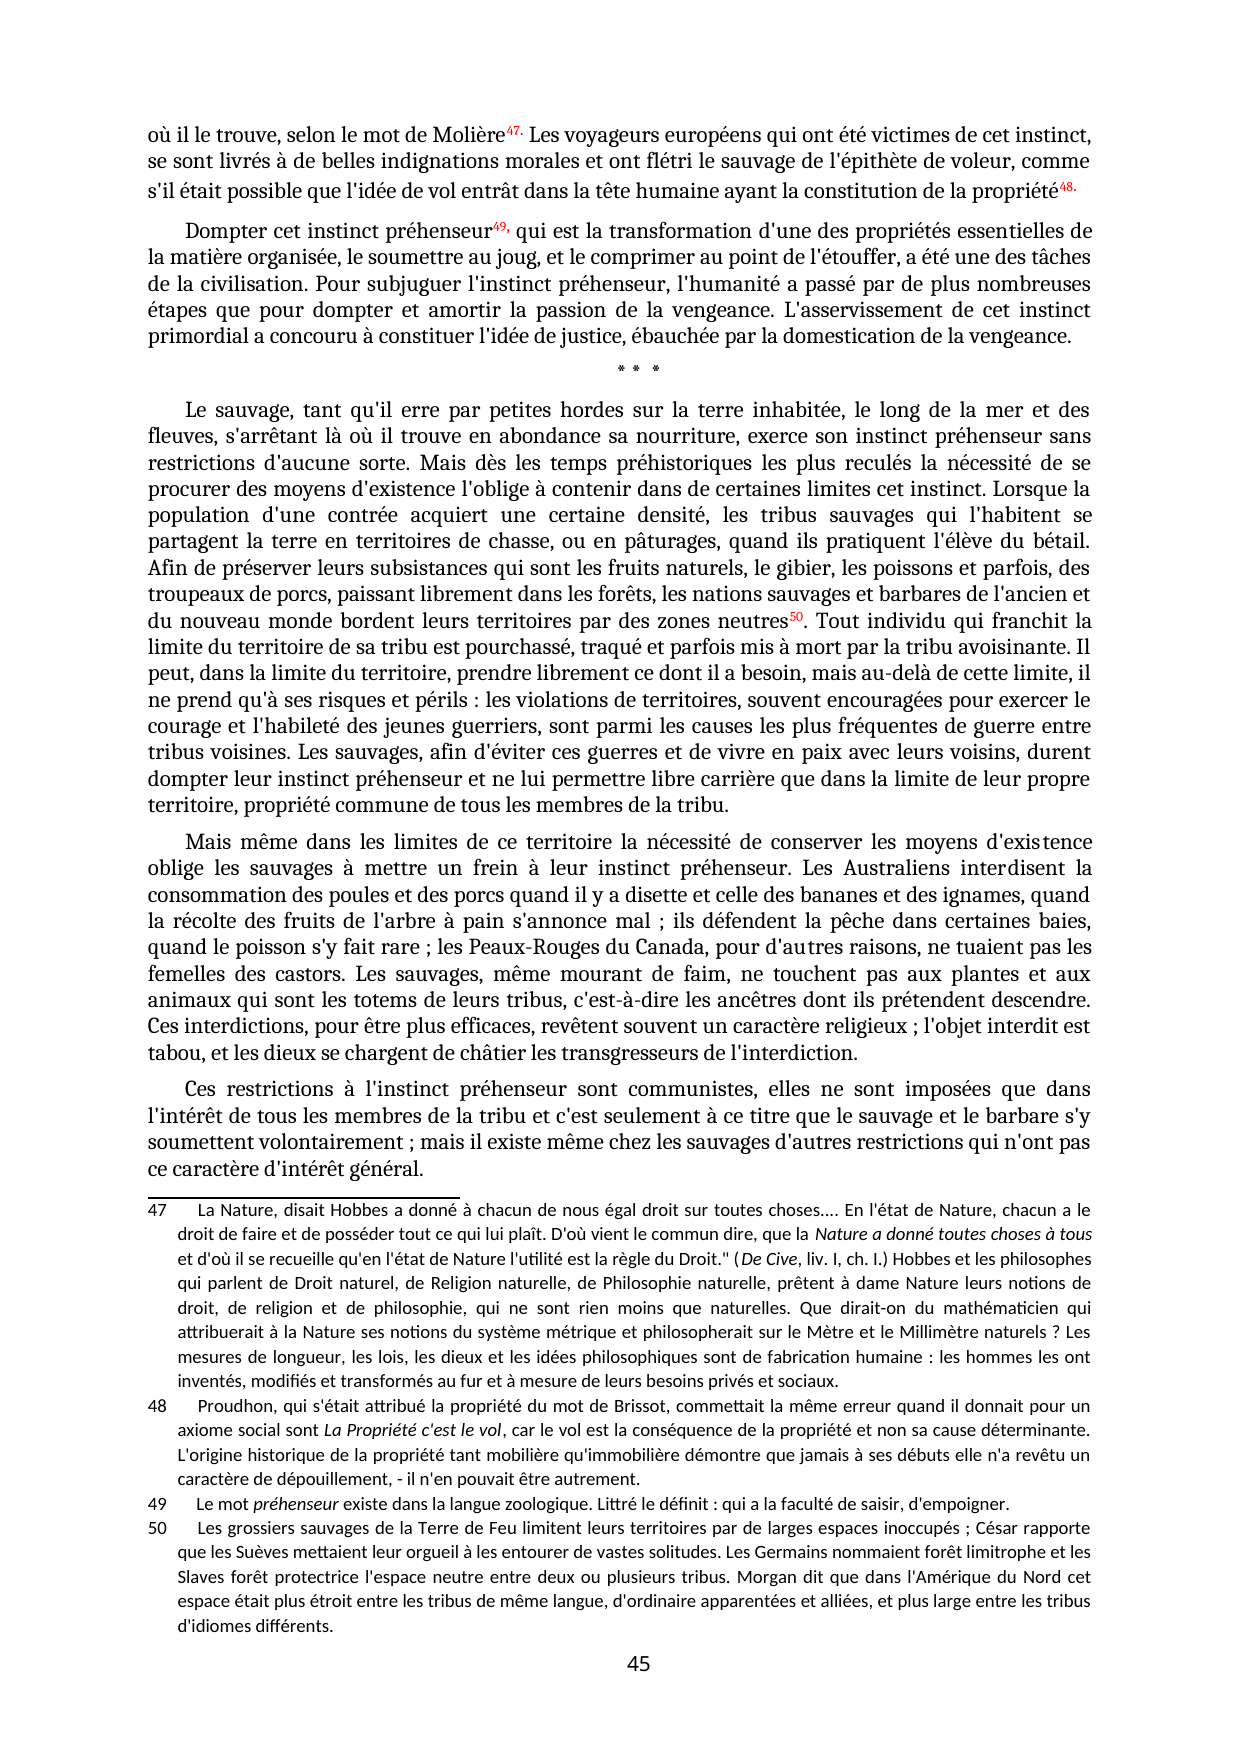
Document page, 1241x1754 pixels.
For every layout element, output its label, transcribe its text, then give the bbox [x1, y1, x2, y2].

text Mais même dans les limites de ce territoire la nécessité de conserver les moyens d'exis­tence oblige les sauvages à mettre un frein à leur instinct préhenseur. Les Australiens inter­disent la consommation des poules et des porcs quand il y a disette et celle des bananes et des ignames, quand la récolte des fruits de l'arbre à pain s'annonce mal ; ils défendent la pêche dans certaines baies, quand le poisson s'y fait rare ; les Peaux-Rouges du Canada, pour d'au­tres raisons, ne tuaient pas les femelles des castors. Les sauvages, même mourant de faim, ne touchent pas aux plantes et aux animaux qui sont les totems de leurs tribus, c'est-à-dire les ancêtres dont ils prétendent descendre. Ces interdictions, pour être plus efficaces, revêtent souvent un caractère religieux ; l'objet interdit est tabou, et les dieux se chargent de châtier les transgresseurs de l'interdiction. [148, 829, 1093, 1066]
text Ces restrictions à l'instinct préhenseur sont communistes, elles ne sont imposées que dans l'intérêt de tous les membres de la tribu et c'est seulement à ce titre que le sauvage et le barbare s'y soumettent volontairement ; mais il existe même chez les sauvages d'autres restrictions qui n'ont pas ce caractère d'intérêt général. [148, 1076, 1093, 1182]
text Dompter cet instinct préhenseur, qui est la transformation d'une des propriétés essen­tielles de la matière organisée, le soumettre au joug, et le comprimer au point de l'étouffer, a été une des tâches de la civilisation. Pour subjuguer l'instinct préhenseur, l'humanité a passé par de plus nombreuses étapes que pour dompter et amortir la passion de la vengeance. L'asservissement de cet instinct primordial a concouru à constituer l'idée de justice, ébauchée par la domestication de la vengeance. [148, 214, 1093, 349]
text * * * [148, 360, 1093, 386]
text Proudhon, qui s'était attribué la propriété du mot de Brissot, commettait la même erreur quand il donnait pour un axiome social sont La Propriété c'est le vol, car le vol est la conséquence de la propriété et non sa cause déterminante. L'origine historique de la propriété tant mobilière qu'immobilière démontre que jamais à ses débuts elle n'a revêtu un caractère de dépouillement, - il n'en pouvait être autrement. [148, 1394, 1093, 1490]
text La Nature, disait Hobbes a donné à chacun de nous égal droit sur toutes choses.... En l'état de Nature, chacun a le droit de faire et de posséder tout ce qui lui plaît. D'où vient le commun dire, que la Nature a donné toutes choses à tous et d'où il se recueille qu'en l'état de Nature l'utilité est la règle du Droit." (De Cive, liv. I, ch. I.) Hobbes et les philosophes qui parlent de Droit naturel, de Religion naturelle, de Philosophie naturelle, prêtent à dame Nature leurs notions de droit, de religion et de philosophie, qui ne sont rien moins que naturelles. Que dirait-on du mathématicien qui attribuerait à la Nature ses notions du système métrique et philosopherait sur le Mètre et le Millimètre naturels ? Les mesures de longueur, les lois, les dieux et les idées philosophiques sont de fabrication humaine : les hommes les ont inventés, modifiés et transformés au fur et à mesure de leurs besoins privés et sociaux. [148, 1198, 1093, 1392]
text où il le trouve, selon le mot de Molière. Les voya­geurs européens qui ont été victimes de cet instinct, se sont livrés à de belles indignations morales et ont flétri le sauvage de l'épithète de voleur, comme s'il était possible que l'idée de vol entrât dans la tête humaine ayant la constitution de la propriété. [148, 118, 1093, 204]
text Les grossiers sauvages de la Terre de Feu limitent leurs territoires par de larges espaces inoccupés ; César rapporte que les Suèves mettaient leur orgueil à les entourer de vastes solitudes. Les Germains nommaient forêt limitrophe et les Slaves forêt protectrice l'espace neutre entre deux ou plusieurs tribus. Morgan dit que dans l'Amérique du Nord cet espace était plus étroit entre les tribus de même langue, d'ordinaire apparentées et alliées, et plus large entre les tribus d'idiomes différents. [148, 1516, 1093, 1637]
text Le sauvage, tant qu'il erre par petites hordes sur la terre inhabitée, le long de la mer et des fleuves, s'arrêtant là où il trouve en abondance sa nourriture, exerce son instinct préhenseur sans restrictions d'aucune sorte. Mais dès les temps préhistoriques les plus reculés la nécessité de se procurer des moyens d'existence l'oblige à contenir dans de certaines limites cet instinct. Lorsque la population d'une contrée acquiert une certaine densité, les tribus sau­vages qui l'habitent se partagent la terre en territoires de chasse, ou en pâturages, quand ils pratiquent l'élève du bétail. Afin de préserver leurs subsistances qui sont les fruits naturels, le gibier, les poissons et parfois, des troupeaux de porcs, paissant librement dans les forêts, les nations sauvages et barbares de l'ancien et du nouveau monde bordent leurs territoires par des zones neutres. Tout individu qui franchit la limite du territoire de sa tribu est pourchassé, traqué et parfois mis à mort par la tribu avoisinante. Il peut, dans la limite du territoire, prendre librement ce dont il a besoin, mais au-delà de cette limite, il ne prend qu'à ses risques et périls : les violations de territoires, souvent encouragées pour exercer le courage et l'habileté des jeunes guerriers, sont parmi les causes les plus fréquentes de guerre entre tribus voisines. Les sauvages, afin d'éviter ces guerres et de vivre en paix avec leurs voisins, durent dompter leur instinct préhenseur et ne lui permettre libre carrière que dans la limite de leur propre territoire, propriété commune de tous les membres de la tribu. [148, 397, 1093, 818]
text Le mot préhenseur existe dans la langue zoologique. Littré le définit : qui a la faculté de saisir, d'empoigner. [148, 1492, 1093, 1514]
